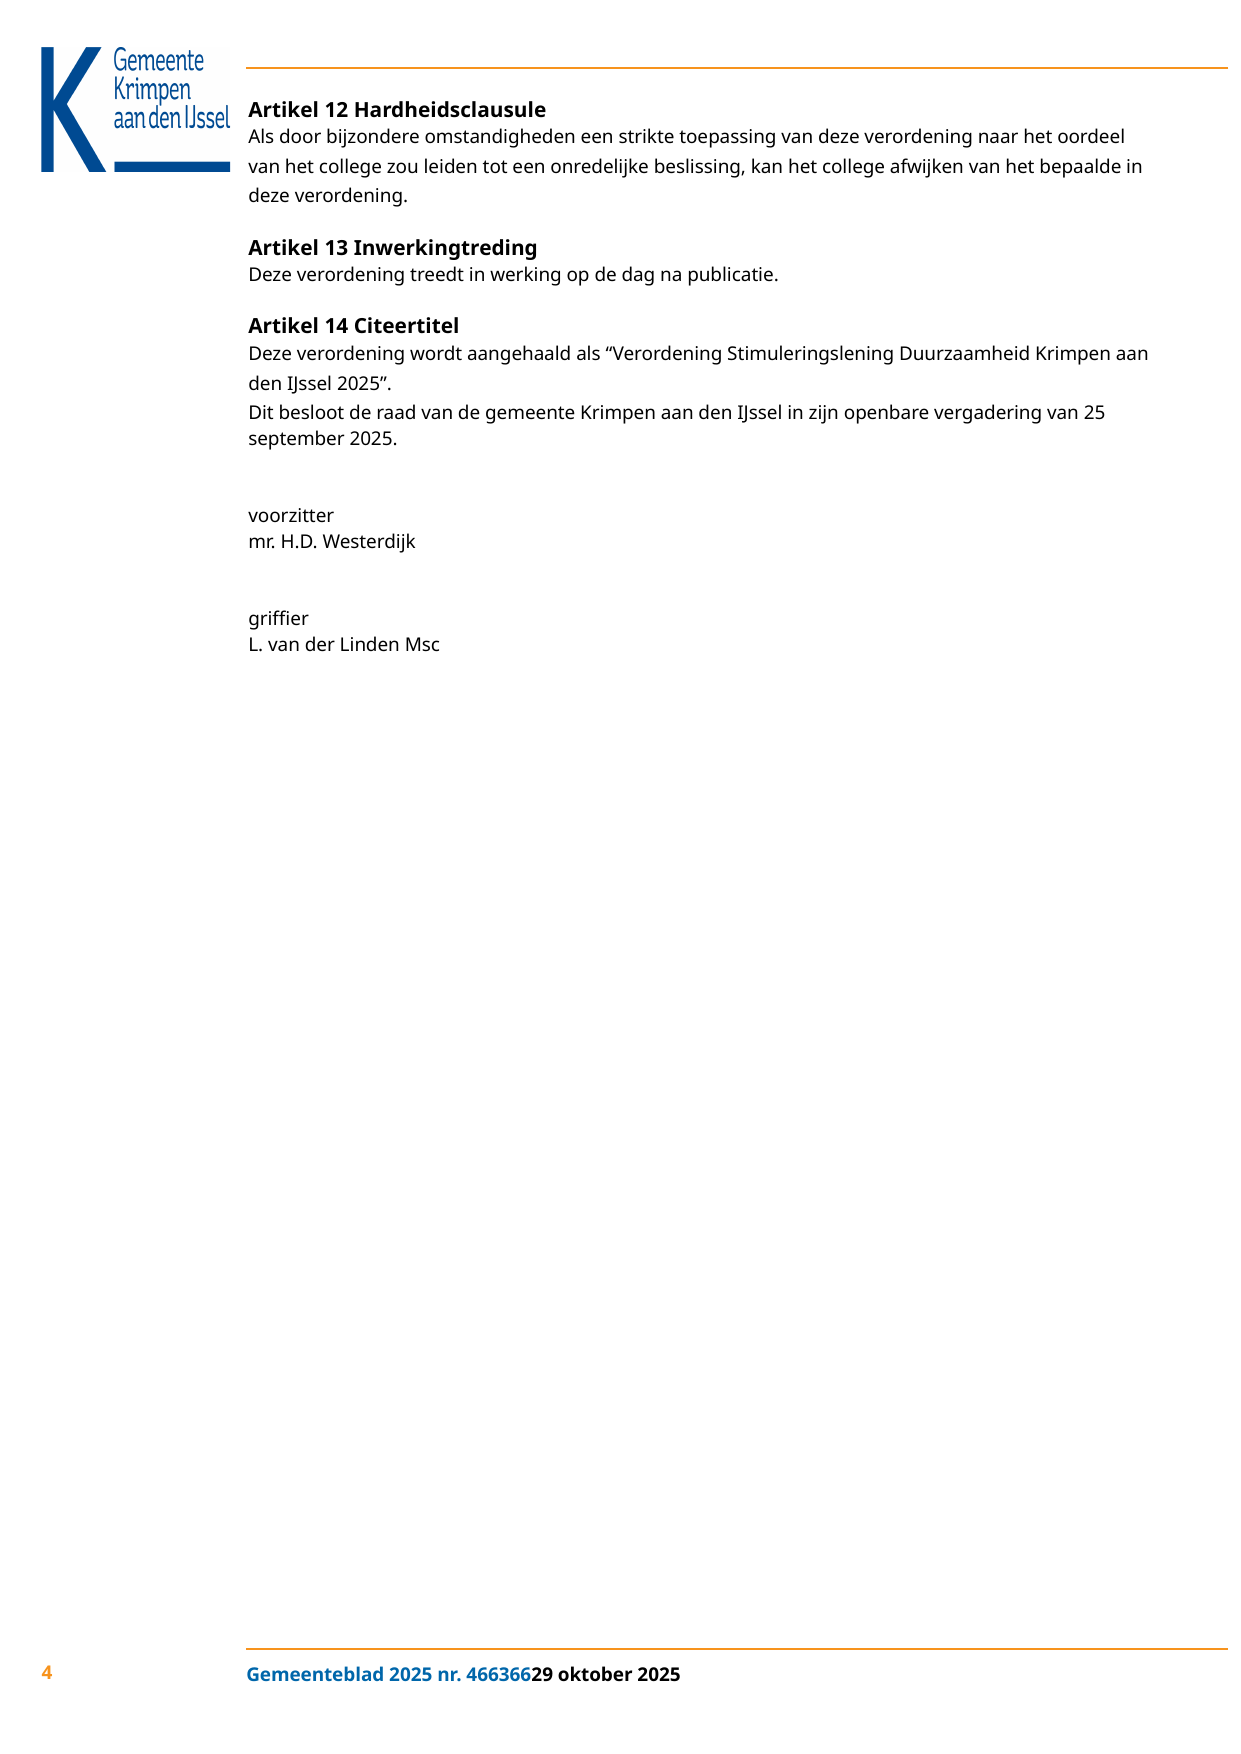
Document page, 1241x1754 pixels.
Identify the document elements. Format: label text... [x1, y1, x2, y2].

text Dit besloot de raad van de gemeente Krimpen aan den IJssel in zijn openbare vergadering van 25 september 2025. [248, 399, 1152, 451]
text griffier [248, 605, 1152, 631]
text Deze verordening treedt in werking op de dag na publicatie. [248, 261, 1152, 287]
text Deze verordening wordt aangehaald als “Verordening Stimuleringslening Duurzaamheid Krimpen aan den IJssel 2025”. [248, 340, 1152, 395]
text Artikel 13 Inwerkingtreding [248, 233, 1152, 261]
text L. van der Linden Msc [248, 631, 1152, 657]
text mr. H.D. Westerdijk [248, 528, 1152, 554]
text voorzitter [248, 502, 1152, 528]
text Artikel 12 Hardheidsclausule [248, 95, 1152, 123]
text Artikel 14 Citeertitel [248, 312, 1152, 340]
text Als door bijzondere omstandigheden een strikte toepassing van deze verordening naar het oordeel van het college zou leiden tot een onredelijke beslissing, kan het college afwijken van het bepaalde in deze verordening. [248, 123, 1152, 208]
picture [41, 47, 231, 172]
